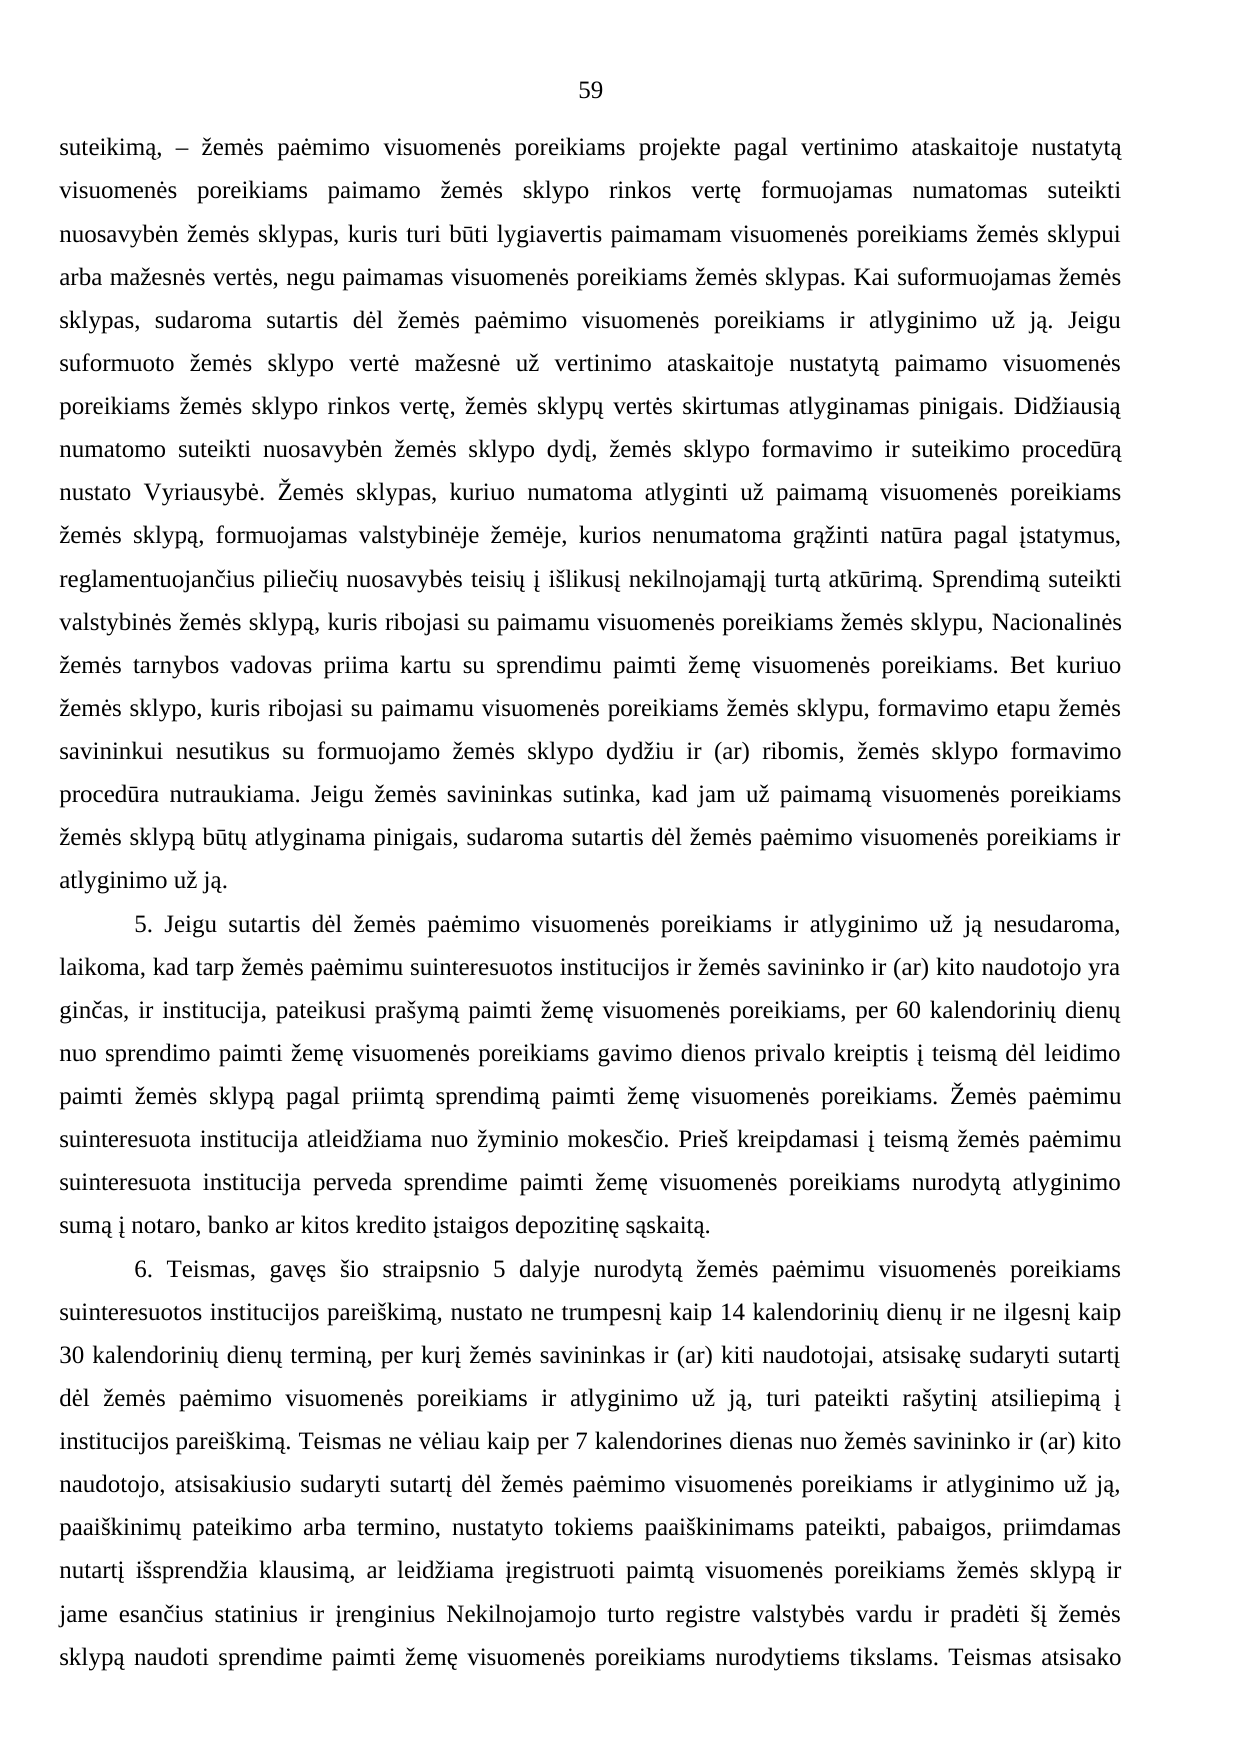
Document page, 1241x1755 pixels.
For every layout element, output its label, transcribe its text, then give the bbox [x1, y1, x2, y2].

text suteikimą, – žemės paėmimo visuomenės poreikiams projekte pagal vertinimo ataskaitoje nustatytą visuomenės poreikiams paimamo žemės sklypo rinkos vertę formuojamas numatomas suteikti nuosavybėn žemės sklypas, kuris turi būti lygiavertis paimamam visuomenės poreikiams žemės sklypui arba mažesnės vertės, negu paimamas visuomenės poreikiams žemės sklypas. Kai suformuojamas žemės sklypas, sudaroma sutartis dėl žemės paėmimo visuomenės poreikiams ir atlyginimo už ją. Jeigu suformuoto žemės sklypo vertė mažesnė už vertinimo ataskaitoje nustatytą paimamo visuomenės poreikiams žemės sklypo rinkos vertę, žemės sklypų vertės skirtumas atlyginamas pinigais. Didžiausią numatomo suteikti nuosavybėn žemės sklypo dydį, žemės sklypo formavimo ir suteikimo procedūrą nustato Vyriausybė. Žemės sklypas, kuriuo numatoma atlyginti už paimamą visuomenės poreikiams žemės sklypą, formuojamas valstybinėje žemėje, kurios nenumatoma grąžinti natūra pagal įstatymus, reglamentuojančius piliečių nuosavybės teisių į išlikusį nekilnojamąjį turtą atkūrimą. Sprendimą suteikti valstybinės žemės sklypą, kuris ribojasi su paimamu visuomenės poreikiams žemės sklypu, Nacionalinės žemės tarnybos vadovas priima kartu su sprendimu paimti žemę visuomenės poreikiams. Bet kuriuo žemės sklypo, kuris ribojasi su paimamu visuomenės poreikiams žemės sklypu, formavimo etapu žemės savininkui nesutikus su formuojamo žemės sklypo dydžiu ir (ar) ribomis, žemės sklypo formavimo procedūra nutraukiama. Jeigu žemės savininkas sutinka, kad jam už paimamą visuomenės poreikiams žemės sklypą būtų atlyginama pinigais, sudaroma sutartis dėl žemės paėmimo visuomenės poreikiams ir atlyginimo už ją. [59, 132, 1122, 894]
text 6. Teismas, gavęs šio straipsnio 5 dalyje nurodytą žemės paėmimu visuomenės poreikiams suinteresuotos institucijos pareiškimą, nustato ne trumpesnį kaip 14 kalendorinių dienų ir ne ilgesnį kaip 30 kalendorinių dienų terminą, per kurį žemės savininkas ir (ar) kiti naudotojai, atsisakę sudaryti sutartį dėl žemės paėmimo visuomenės poreikiams ir atlyginimo už ją, turi pateikti rašytinį atsiliepimą į institucijos pareiškimą. Teismas ne vėliau kaip per 7 kalendorines dienas nuo žemės savininko ir (ar) kito naudotojo, atsisakiusio sudaryti sutartį dėl žemės paėmimo visuomenės poreikiams ir atlyginimo už ją, paaiškinimų pateikimo arba termino, nustatyto tokiems paaiškinimams pateikti, pabaigos, priimdamas nutartį išsprendžia klausimą, ar leidžiama įregistruoti paimtą visuomenės poreikiams žemės sklypą ir jame esančius statinius ir įrenginius Nekilnojamojo turto registre valstybės vardu ir pradėti šį žemės sklypą naudoti sprendime paimti žemę visuomenės poreikiams nurodytiems tikslams. Teismas atsisako [59, 1254, 1122, 1671]
text 5. Jeigu sutartis dėl žemės paėmimo visuomenės poreikiams ir atlyginimo už ją nesudaroma, laikoma, kad tarp žemės paėmimu suinteresuotos institucijos ir žemės savininko ir (ar) kito naudotojo yra ginčas, ir institucija, pateikusi prašymą paimti žemę visuomenės poreikiams, per 60 kalendorinių dienų nuo sprendimo paimti žemę visuomenės poreikiams gavimo dienos privalo kreiptis į teismą dėl leidimo paimti žemės sklypą pagal priimtą sprendimą paimti žemę visuomenės poreikiams. Žemės paėmimu suinteresuota institucija atleidžiama nuo žyminio mokesčio. Prieš kreipdamasi į teismą žemės paėmimu suinteresuota institucija perveda sprendime paimti žemę visuomenės poreikiams nurodytą atlyginimo sumą į notaro, banko ar kitos kredito įstaigos depozitinę sąskaitą. [59, 909, 1122, 1239]
